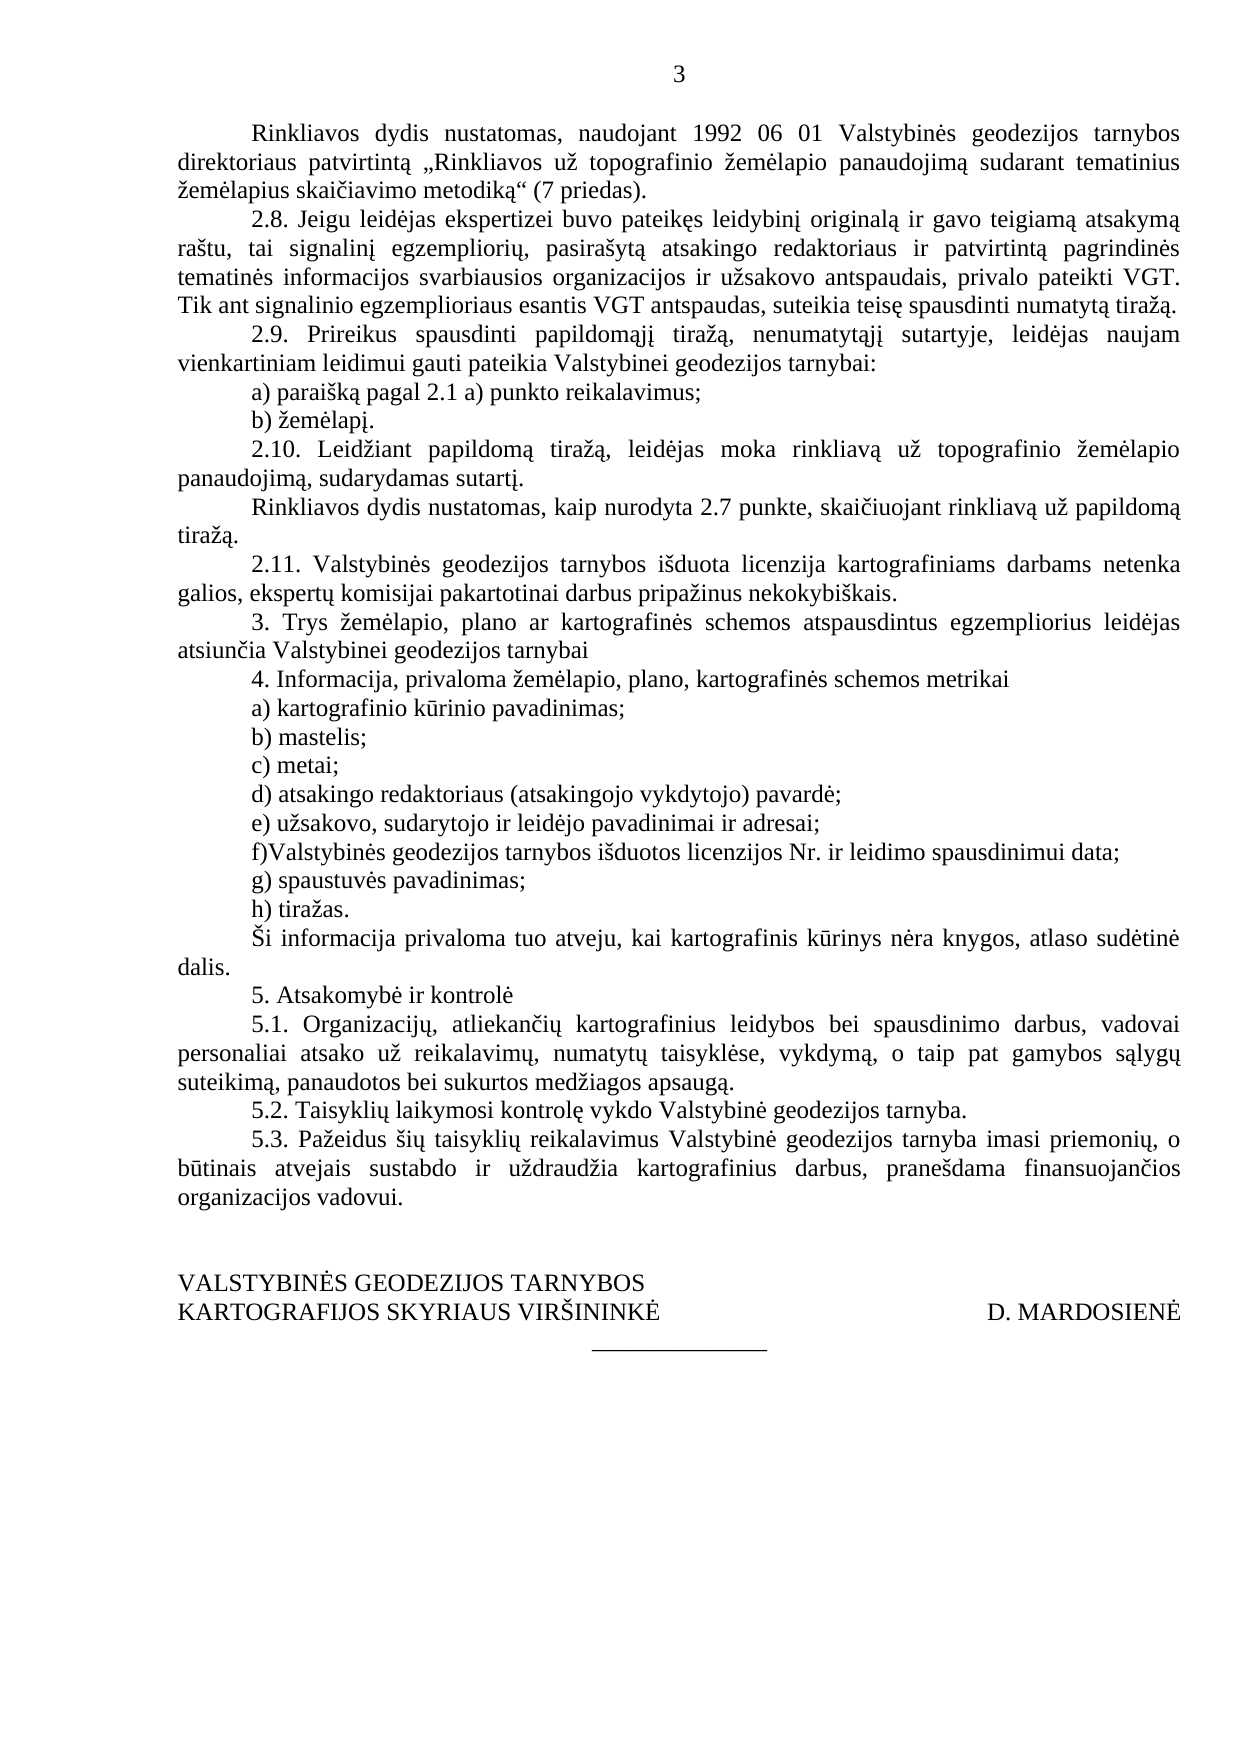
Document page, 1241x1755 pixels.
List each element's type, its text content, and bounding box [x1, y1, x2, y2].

text 5.1. Organizacijų, atliekančių kartografinius leidybos bei spausdinimo darbus, vadovai personaliai atsako už reikalavimų, numatytų taisyklėse, vykdymą, o taip pat gamybos sąlygų suteikimą, panaudotos bei sukurtos medžiagos apsaugą. [177, 1009, 1181, 1096]
text 2.10. Leidžiant papildomą tiražą, leidėjas moka rinkliavą už topografinio žemėlapio panaudojimą, sudarydamas sutartį. [177, 434, 1181, 492]
text b) mastelis; [177, 722, 1181, 751]
text VALSTYBINĖS GEODEZIJOS TARNYBOS [177, 1268, 1181, 1297]
text Rinkliavos dydis nustatomas, kaip nurodyta 2.7 punkte, skaičiuojant rinkliavą už papildomą tiražą. [177, 492, 1181, 549]
text Ši informacija privaloma tuo atveju, kai kartografinis kūrinys nėra knygos, atlaso sudėtinė dalis. [177, 923, 1181, 981]
text 5.2. Taisyklių laikymosi kontrolę vykdo Valstybinė geodezijos tarnyba. [177, 1096, 1181, 1124]
text 2.8. Jeigu leidėjas ekspertizei buvo pateikęs leidybinį originalą ir gavo teigiamą atsakymą raštu, tai signalinį egzempliorių, pasirašytą atsakingo redaktoriaus ir patvirtintą pagrindinės tematinės informacijos svarbiausios organizacijos ir užsakovo antspaudais, privalo pateikti VGT. Tik ant signalinio egzemplioriaus esantis VGT antspaudas, suteikia teisę spausdinti numatytą tiražą. [177, 204, 1181, 319]
text a) paraišką pagal 2.1 a) punkto reikalavimus; [177, 377, 1181, 406]
text g) spaustuvės pavadinimas; [177, 866, 1181, 894]
text 2.9. Prireikus spausdinti papildomąjį tiražą, nenumatytąjį sutartyje, leidėjas naujam vienkartiniam leidimui gauti pateikia Valstybinei geodezijos tarnybai: [177, 319, 1181, 377]
text 4. Informacija, privaloma žemėlapio, plano, kartografinės schemos metrikai [177, 664, 1181, 693]
text c) metai; [177, 751, 1181, 779]
text Rinkliavos dydis nustatomas, naudojant 1992 06 01 Valstybinės geodezijos tarnybos direktoriaus patvirtintą „Rinkliavos už topografinio žemėlapio panaudojimą sudarant tematinius žemėlapius skaičiavimo metodiką“ (7 priedas). [177, 118, 1181, 204]
text f)Valstybinės geodezijos tarnybos išduotos licenzijos Nr. ir leidimo spausdinimui data; [177, 837, 1181, 866]
text KARTOGRAFIJOS SKYRIAUS VIRŠININKĖ D. MARDOSIENĖ [177, 1297, 1181, 1326]
text a) kartografinio kūrinio pavadinimas; [177, 693, 1181, 722]
text 3. Trys žemėlapio, plano ar kartografinės schemos atspausdintus egzempliorius leidėjas atsiunčia Valstybinei geodezijos tarnybai [177, 607, 1181, 664]
text e) užsakovo, sudarytojo ir leidėjo pavadinimai ir adresai; [177, 808, 1181, 837]
text 5. Atsakomybė ir kontrolė [177, 981, 1181, 1009]
text h) tiražas. [177, 894, 1181, 923]
text ______________ [177, 1326, 1181, 1354]
text b) žemėlapį. [177, 406, 1181, 434]
text 2.11. Valstybinės geodezijos tarnybos išduota licenzija kartografiniams darbams netenka galios, ekspertų komisijai pakartotinai darbus pripažinus nekokybiškais. [177, 549, 1181, 607]
text d) atsakingo redaktoriaus (atsakingojo vykdytojo) pavardė; [177, 779, 1181, 808]
text 5.3. Pažeidus šių taisyklių reikalavimus Valstybinė geodezijos tarnyba imasi priemonių, o būtinais atvejais sustabdo ir uždraudžia kartografinius darbus, pranešdama finansuojančios organizacijos vadovui. [177, 1124, 1181, 1211]
